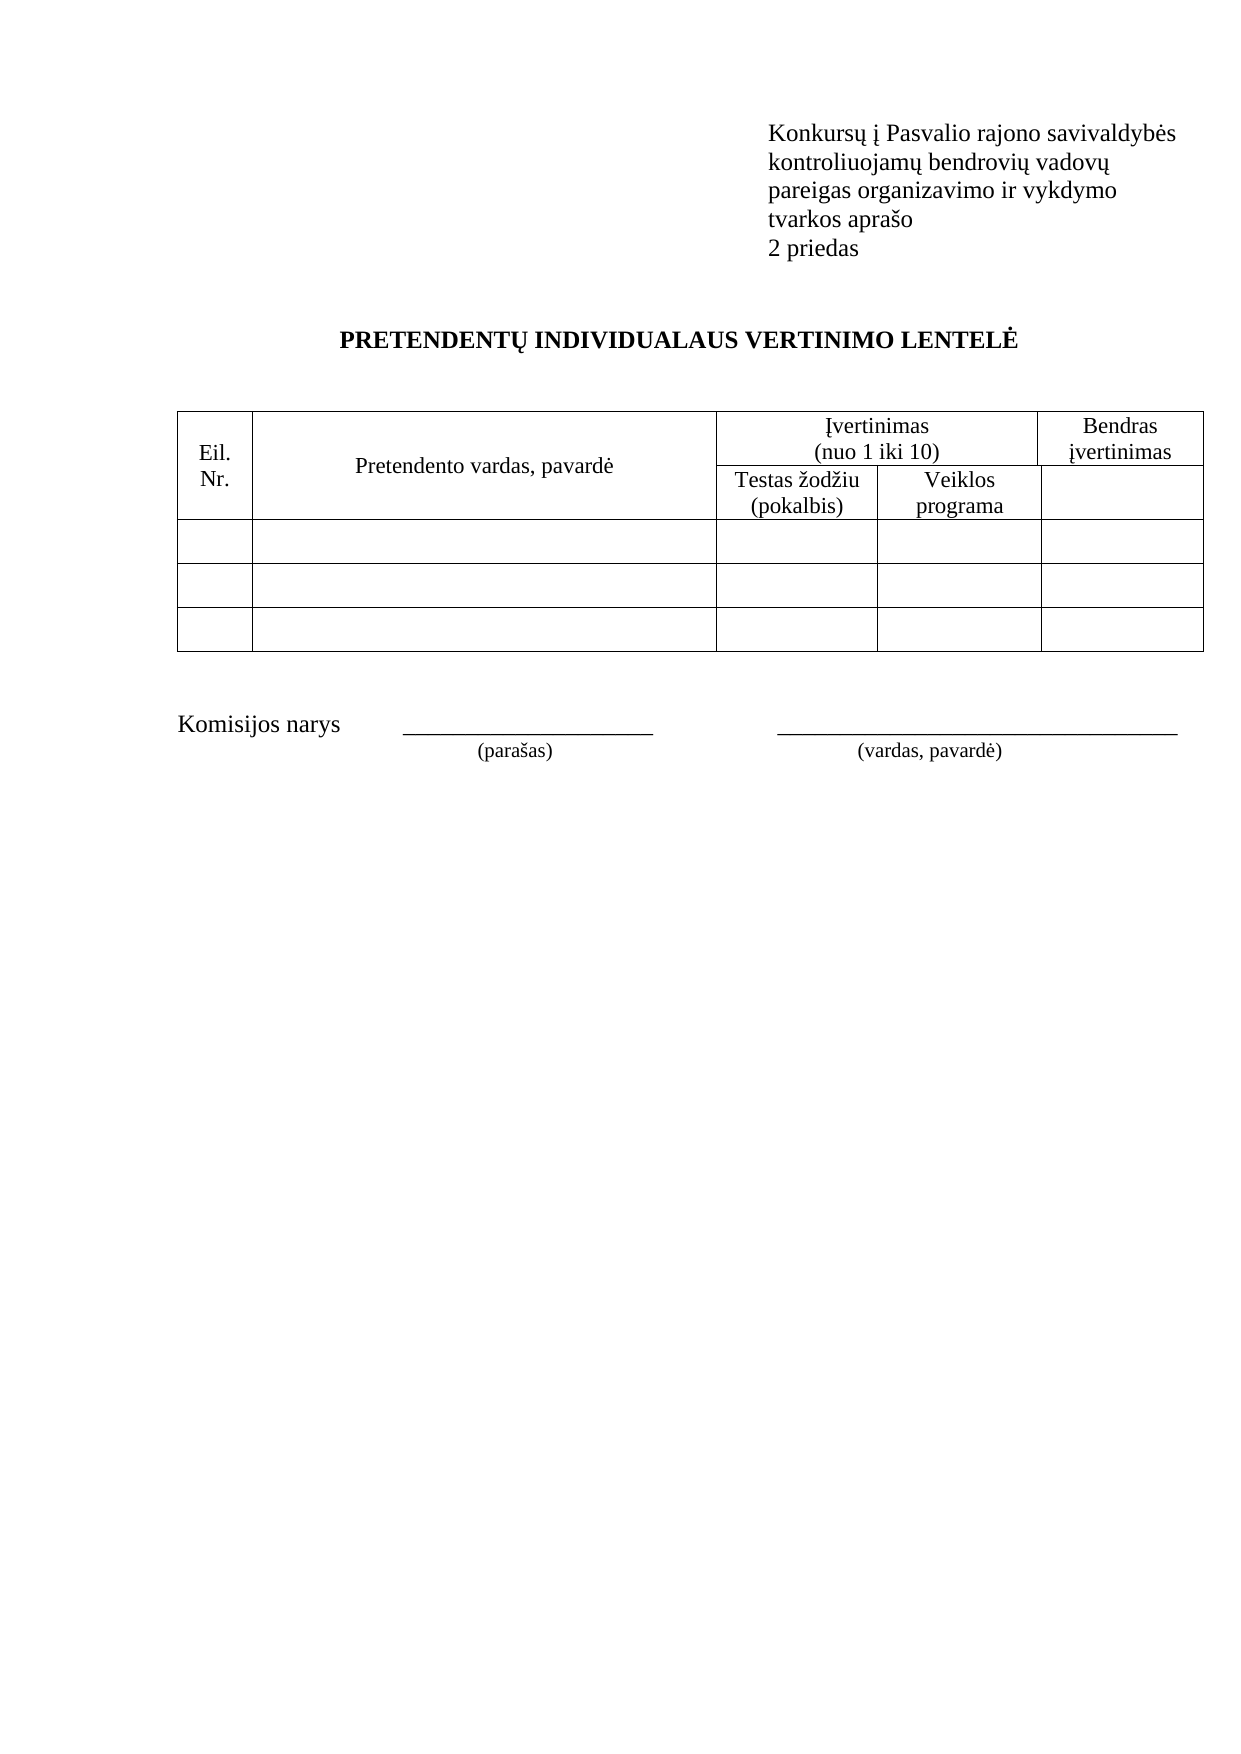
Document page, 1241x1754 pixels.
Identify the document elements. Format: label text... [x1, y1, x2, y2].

text (parašas) (vardas, pavardė) [402, 738, 1181, 762]
table_header Bendras įvertinimas [1038, 412, 1203, 465]
table_cell [178, 608, 252, 651]
table_header Eil. Nr. [178, 412, 252, 518]
table_cell [1042, 608, 1203, 651]
table_cell [717, 608, 877, 651]
table_cell [253, 520, 716, 562]
table_cell Veiklos programa [878, 466, 1041, 518]
text PRETENDENTŲ INDIVIDUALAUS VERTINIMO LENTELĖ [177, 325, 1181, 353]
table_cell [717, 564, 877, 607]
table_cell [1042, 466, 1203, 518]
table_header Pretendento vardas, pavardė [253, 412, 716, 518]
table_cell [717, 520, 877, 562]
table_cell [878, 520, 1041, 562]
text Konkursų į Pasvalio rajono savivaldybės kontroliuojamų bendrovių vadovų pareigas organizavimo ir vykdymo tvarkos aprašo [768, 118, 1181, 233]
table_cell [253, 564, 716, 607]
table_cell [253, 608, 716, 651]
table_cell [878, 608, 1041, 651]
table_header Įvertinimas (nuo 1 iki 10) [717, 412, 1037, 465]
text Komisijos narys ____________________ ________________________________ [177, 709, 1181, 738]
table_cell [178, 520, 252, 562]
table_cell [178, 564, 252, 607]
text 2 priedas [768, 233, 1181, 262]
table_cell [878, 564, 1041, 607]
table_cell Testas žodžiu (pokalbis) [717, 466, 877, 518]
table_cell [1042, 564, 1203, 607]
table_cell [1042, 520, 1203, 562]
